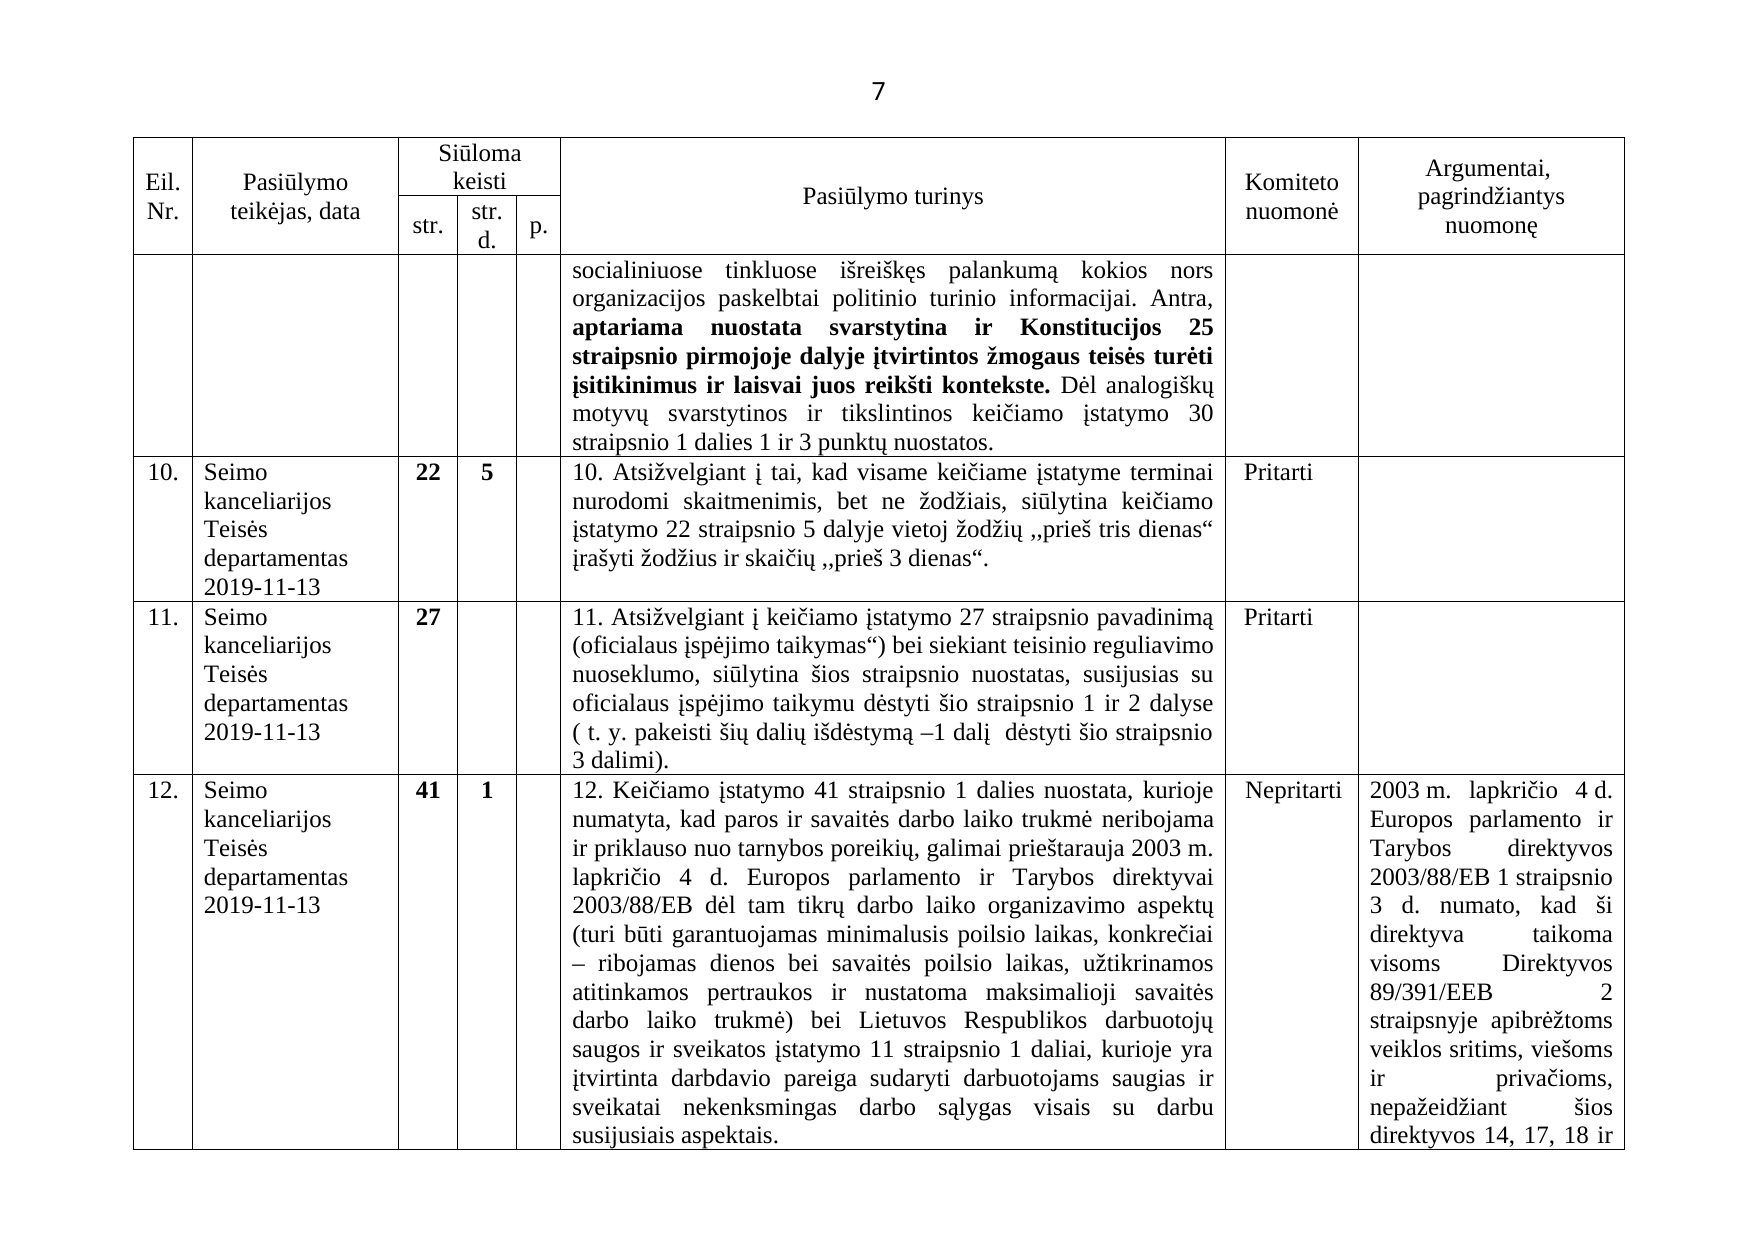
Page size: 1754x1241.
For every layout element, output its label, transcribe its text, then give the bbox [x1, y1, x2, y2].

table_header Pasiūlymo teikėjas, data [193, 138, 398, 254]
table_cell 10. [134, 457, 192, 601]
table_cell str. d. [458, 196, 516, 254]
table_header Eil. Nr. [134, 138, 192, 254]
table_header Siūloma keisti [399, 138, 560, 195]
table_cell 10. Atsižvelgiant į tai, kad visame keičiame įstatyme terminai nurodomi skaitmenimis, bet ne žodžiais, siūlytina keičiamo įstatymo 22 straipsnio 5 dalyje vietoj žodžių ,,prieš tris dienas“ įrašyti žodžius ir skaičių ,,prieš 3 dienas“. [561, 457, 1225, 601]
table_cell [458, 602, 516, 774]
table_cell [517, 602, 560, 774]
table_cell Pritarti [1226, 457, 1358, 601]
table_cell [1359, 457, 1624, 601]
table_cell 12. Keičiamo įstatymo 41 straipsnio 1 dalies nuostata, kurioje numatyta, kad paros ir savaitės darbo laiko trukmė neribojama ir priklauso nuo tarnybos poreikių, galimai prieštarauja 2003 m. lapkričio 4 d. Europos parlamento ir Tarybos direktyvai 2003/88/EB dėl tam tikrų darbo laiko organizavimo aspektų (turi būti garantuojamas minimalusis poilsio laikas, konkrečiai – ribojamas dienos bei savaitės poilsio laikas, užtikrinamos atitinkamos pertraukos ir nustatoma maksimalioji savaitės darbo laiko trukmė) bei Lietuvos Respublikos darbuotojų saugos ir sveikatos įstatymo 11 straipsnio 1 daliai, kurioje yra įtvirtinta darbdavio pareiga sudaryti darbuotojams saugias ir sveikatai nekenksmingas darbo sąlygas visais su darbu susijusiais aspektais. [561, 775, 1225, 1149]
table_cell 1 [458, 775, 516, 1149]
table_cell [1359, 602, 1624, 774]
table_cell [193, 255, 398, 456]
table_cell 12. [134, 775, 192, 1149]
table_cell [1226, 255, 1358, 456]
table_cell p. [517, 196, 560, 254]
table_cell 11. [134, 602, 192, 774]
table_cell 41 [399, 775, 457, 1149]
table_header Komiteto nuomonė [1226, 138, 1358, 254]
table_header Argumentai, pagrindžiantys nuomonę [1359, 138, 1624, 254]
table_cell socialiniuose tinkluose išreiškęs palankumą kokios nors organizacijos paskelbtai politinio turinio informacijai. Antra, aptariama nuostata svarstytina ir Konstitucijos 25 straipsnio pirmojoje dalyje įtvirtintos žmogaus teisės turėti įsitikinimus ir laisvai juos reikšti kontekste. Dėl analogiškų motyvų svarstytinos ir tikslintinos keičiamo įstatymo 30 straipsnio 1 dalies 1 ir 3 punktų nuostatos. [561, 255, 1225, 456]
table_cell [517, 457, 560, 601]
table_cell Seimo kanceliarijos Teisės departamentas 2019-11-13 [193, 775, 398, 1149]
table_header Pasiūlymo turinys [561, 138, 1225, 254]
table_cell Seimo kanceliarijos Teisės departamentas 2019-11-13 [193, 602, 398, 774]
table_cell [134, 255, 192, 456]
table_cell 27 [399, 602, 457, 774]
table_cell 5 [458, 457, 516, 601]
table_cell Pritarti [1226, 602, 1358, 774]
table_cell Nepritarti [1226, 775, 1358, 1149]
table_cell [517, 775, 560, 1149]
table_cell [458, 255, 516, 456]
table_cell [399, 255, 457, 456]
table_cell [517, 255, 560, 456]
table_cell [1359, 255, 1624, 456]
table_cell 22 [399, 457, 457, 601]
table_cell str. [399, 196, 457, 254]
table_cell Seimo kanceliarijos Teisės departamentas 2019-11-13 [193, 457, 398, 601]
table_cell 11. Atsižvelgiant į keičiamo įstatymo 27 straipsnio pavadinimą (oficialaus įspėjimo taikymas“) bei siekiant teisinio reguliavimo nuoseklumo, siūlytina šios straipsnio nuostatas, susijusias su oficialaus įspėjimo taikymu dėstyti šio straipsnio 1 ir 2 dalyse ( t. y. pakeisti šių dalių išdėstymą –1 dalį dėstyti šio straipsnio 3 dalimi). [561, 602, 1225, 774]
